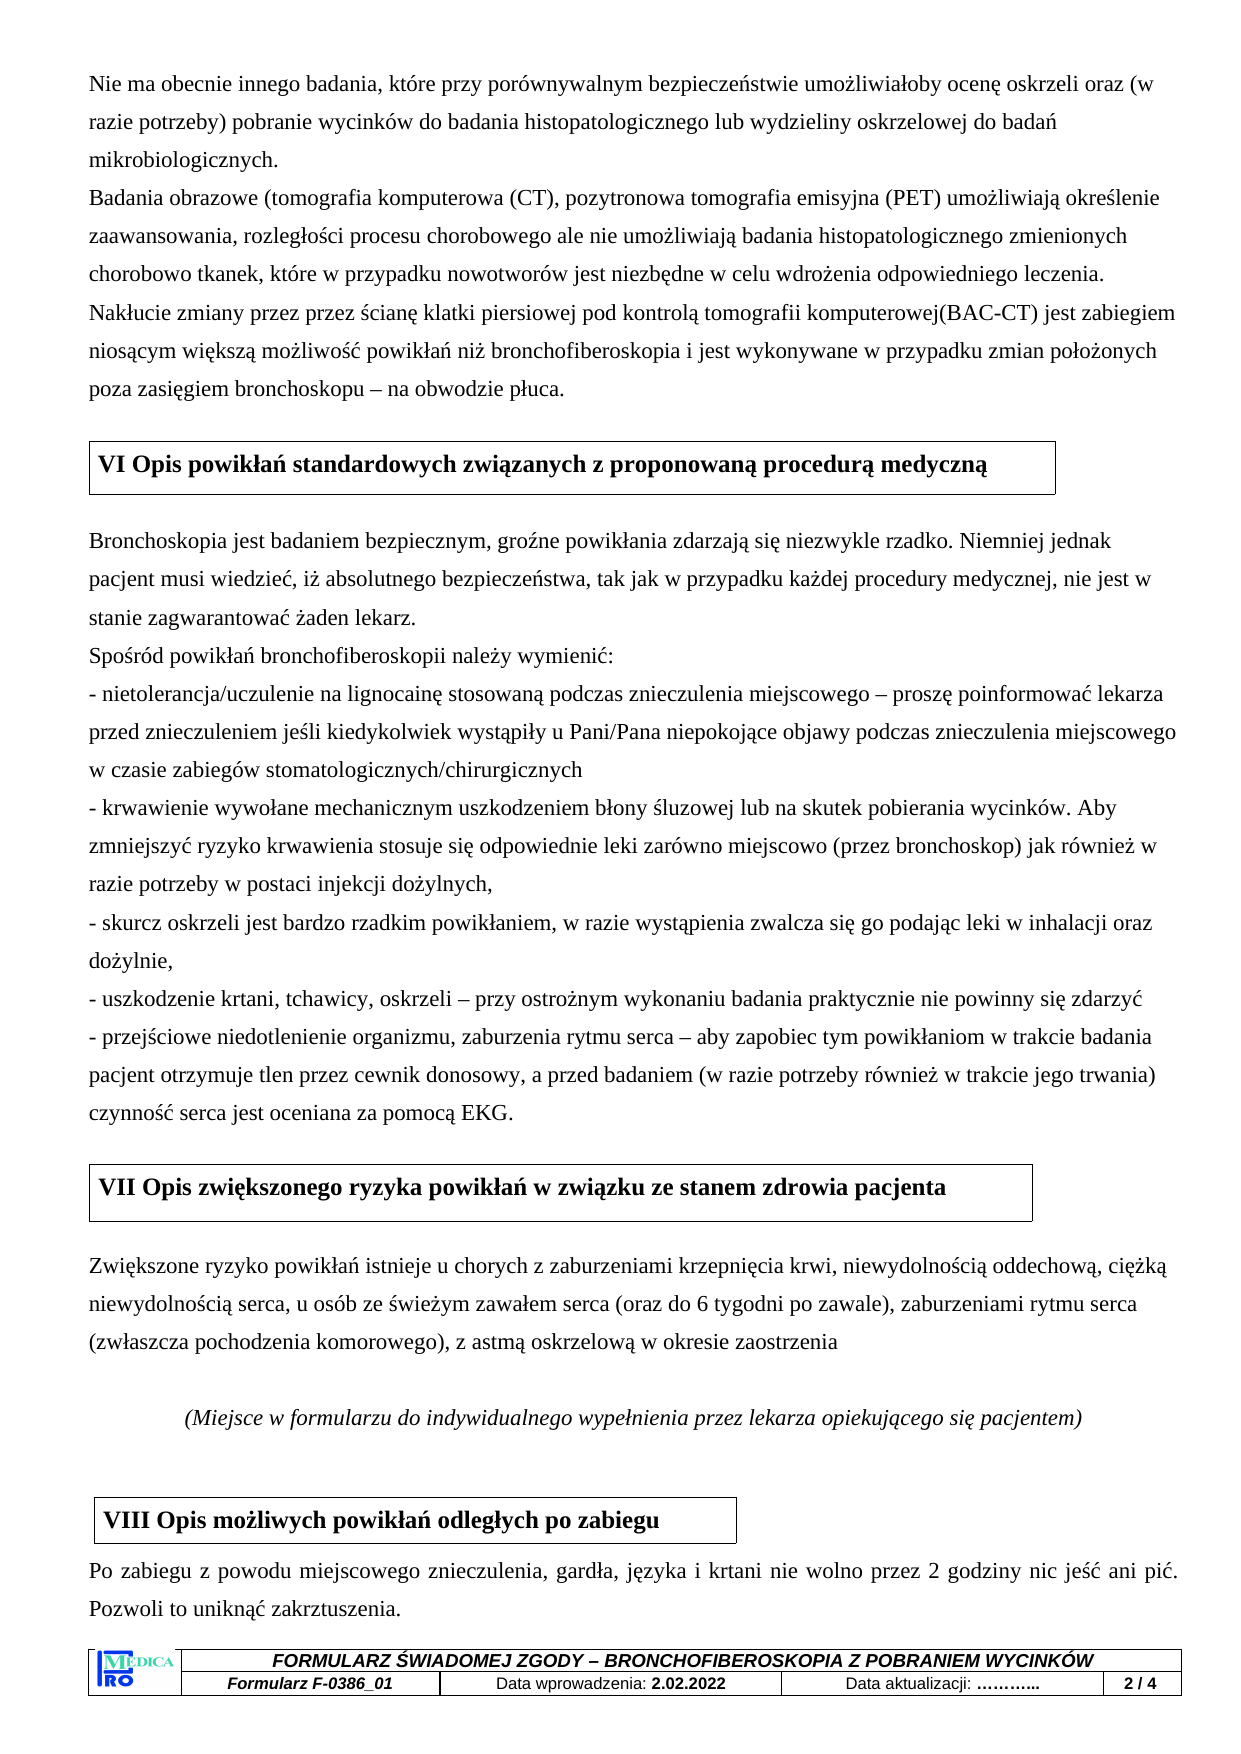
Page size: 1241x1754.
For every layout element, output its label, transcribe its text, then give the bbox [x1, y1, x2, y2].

text Bronchoskopia jest badaniem bezpiecznym, groźne powikłania zdarzają się niezwykle rzadko. Niemniej jednak pacjent musi wiedzieć, iż absolutnego bezpieczeństwa, tak jak w przypadku każdej procedury medycznej, nie jest w stanie zagwarantować żaden lekarz. [88, 528, 1181, 630]
text Nie ma obecnie innego badania, które przy porównywalnym bezpieczeństwie umożliwiałoby ocenę oskrzeli oraz (w razie potrzeby) pobranie wycinków do badania histopatologicznego lub wydzieliny oskrzelowej do badań mikrobiologicznych. [88, 71, 1181, 172]
text (Miejsce w formularzu do indywidualnego wypełnienia przez lekarza opiekującego się pacjentem) [88, 1405, 1181, 1431]
text Badania obrazowe (tomografia komputerowa (CT), pozytronowa tomografia emisyjna (PET) umożliwiają określenie zaawansowania, rozległości procesu chorobowego ale nie umożliwiają badania histopatologicznego zmienionych chorobowo tkanek, które w przypadku nowotworów jest niezbędne w celu wdrożenia odpowiedniego leczenia. [88, 185, 1181, 287]
text Po zabiegu z powodu miejscowego znieczulenia, gardła, języka i krtani nie wolno przez 2 godziny nic jeść ani pić. Pozwoli to uniknąć zakrztuszenia. [88, 1558, 1181, 1621]
text Zwiększone ryzyko powikłań istnieje u chorych z zaburzeniami krzepnięcia krwi, niewydolnością oddechową, ciężką niewydolnością serca, u osób ze świeżym zawałem serca (oraz do 6 tygodni po zawale), zaburzeniami rytmu serca (zwłaszcza pochodzenia komorowego), z astmą oskrzelową w okresie zaostrzenia [88, 1253, 1181, 1354]
text - nietolerancja/uczulenie na lignocainę stosowaną podczas znieczulenia miejscowego – proszę poinformować lekarza przed znieczuleniem jeśli kiedykolwiek wystąpiły u Pani/Pana niepokojące objawy podczas znieczulenia miejscowego w czasie zabiegów stomatologicznych/chirurgicznych [88, 681, 1181, 782]
text - skurcz oskrzeli jest bardzo rzadkim powikłaniem, w razie wystąpienia zwalcza się go podając leki w inhalacji oraz dożylnie, [88, 909, 1181, 973]
text - krwawienie wywołane mechanicznym uszkodzeniem błony śluzowej lub na skutek pobierania wycinków. Aby zmniejszyć ryzyko krwawienia stosuje się odpowiednie leki zarówno miejscowo (przez bronchoskop) jak również w razie potrzeby w postaci injekcji dożylnych, [88, 795, 1181, 897]
text - przejściowe niedotlenienie organizmu, zaburzenia rytmu serca – aby zapobiec tym powikłaniom w trakcie badania pacjent otrzymuje tlen przez cewnik donosowy, a przed badaniem (w razie potrzeby również w trakcie jego trwania) czynność serca jest oceniana za pomocą EKG. [88, 1024, 1181, 1126]
text Nakłucie zmiany przez przez ścianę klatki piersiowej pod kontrolą tomografii komputerowej(BAC-CT) jest zabiegiem niosącym większą możliwość powikłań niż bronchofiberoskopia i jest wykonywane w przypadku zmian położonych poza zasięgiem bronchoskopu – na obwodzie płuca. [88, 299, 1181, 401]
text - uszkodzenie krtani, tchawicy, oskrzeli – przy ostrożnym wykonaniu badania praktycznie nie powinny się zdarzyć [88, 986, 1181, 1011]
text VIII Opis możliwych powikłań odległych po zabiegu [103, 1506, 727, 1534]
picture [95, 1648, 176, 1689]
text VII Opis zwiększonego ryzyka powikłań w związku ze stanem zdrowia pacjenta [98, 1173, 1023, 1201]
text VI Opis powikłań standardowych związanych z proponowaną procedurą medyczną [98, 450, 1046, 478]
text Spośród powikłań bronchofiberoskopii należy wymienić: [88, 643, 1181, 668]
